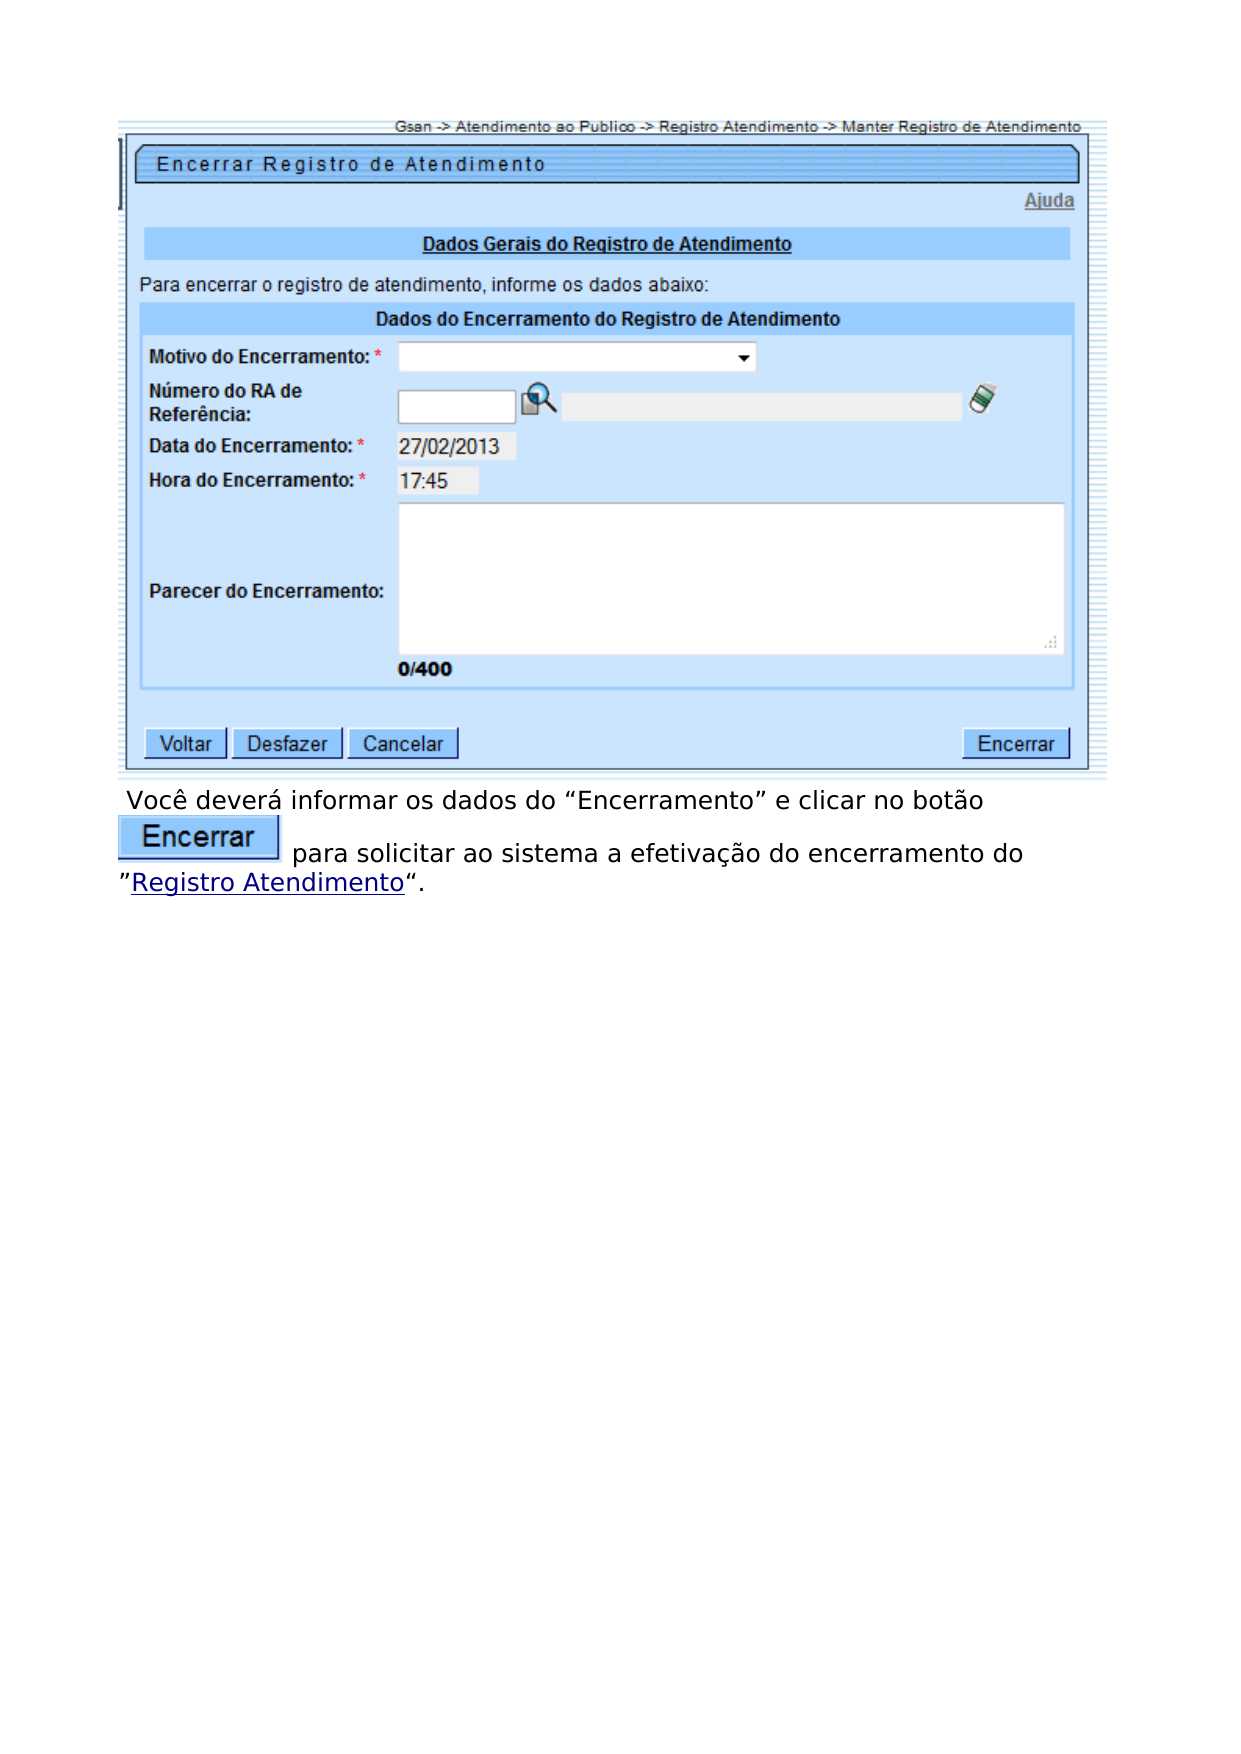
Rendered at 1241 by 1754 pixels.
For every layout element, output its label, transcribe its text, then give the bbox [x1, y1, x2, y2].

picture [118, 118, 1108, 781]
text Você deverá informar os dados do “Encerramento” e clicar no botão para solicitar ao sistema a efetivação do encerramento do ”Registro Atendimento“. [118, 118, 1122, 898]
picture [118, 815, 284, 863]
